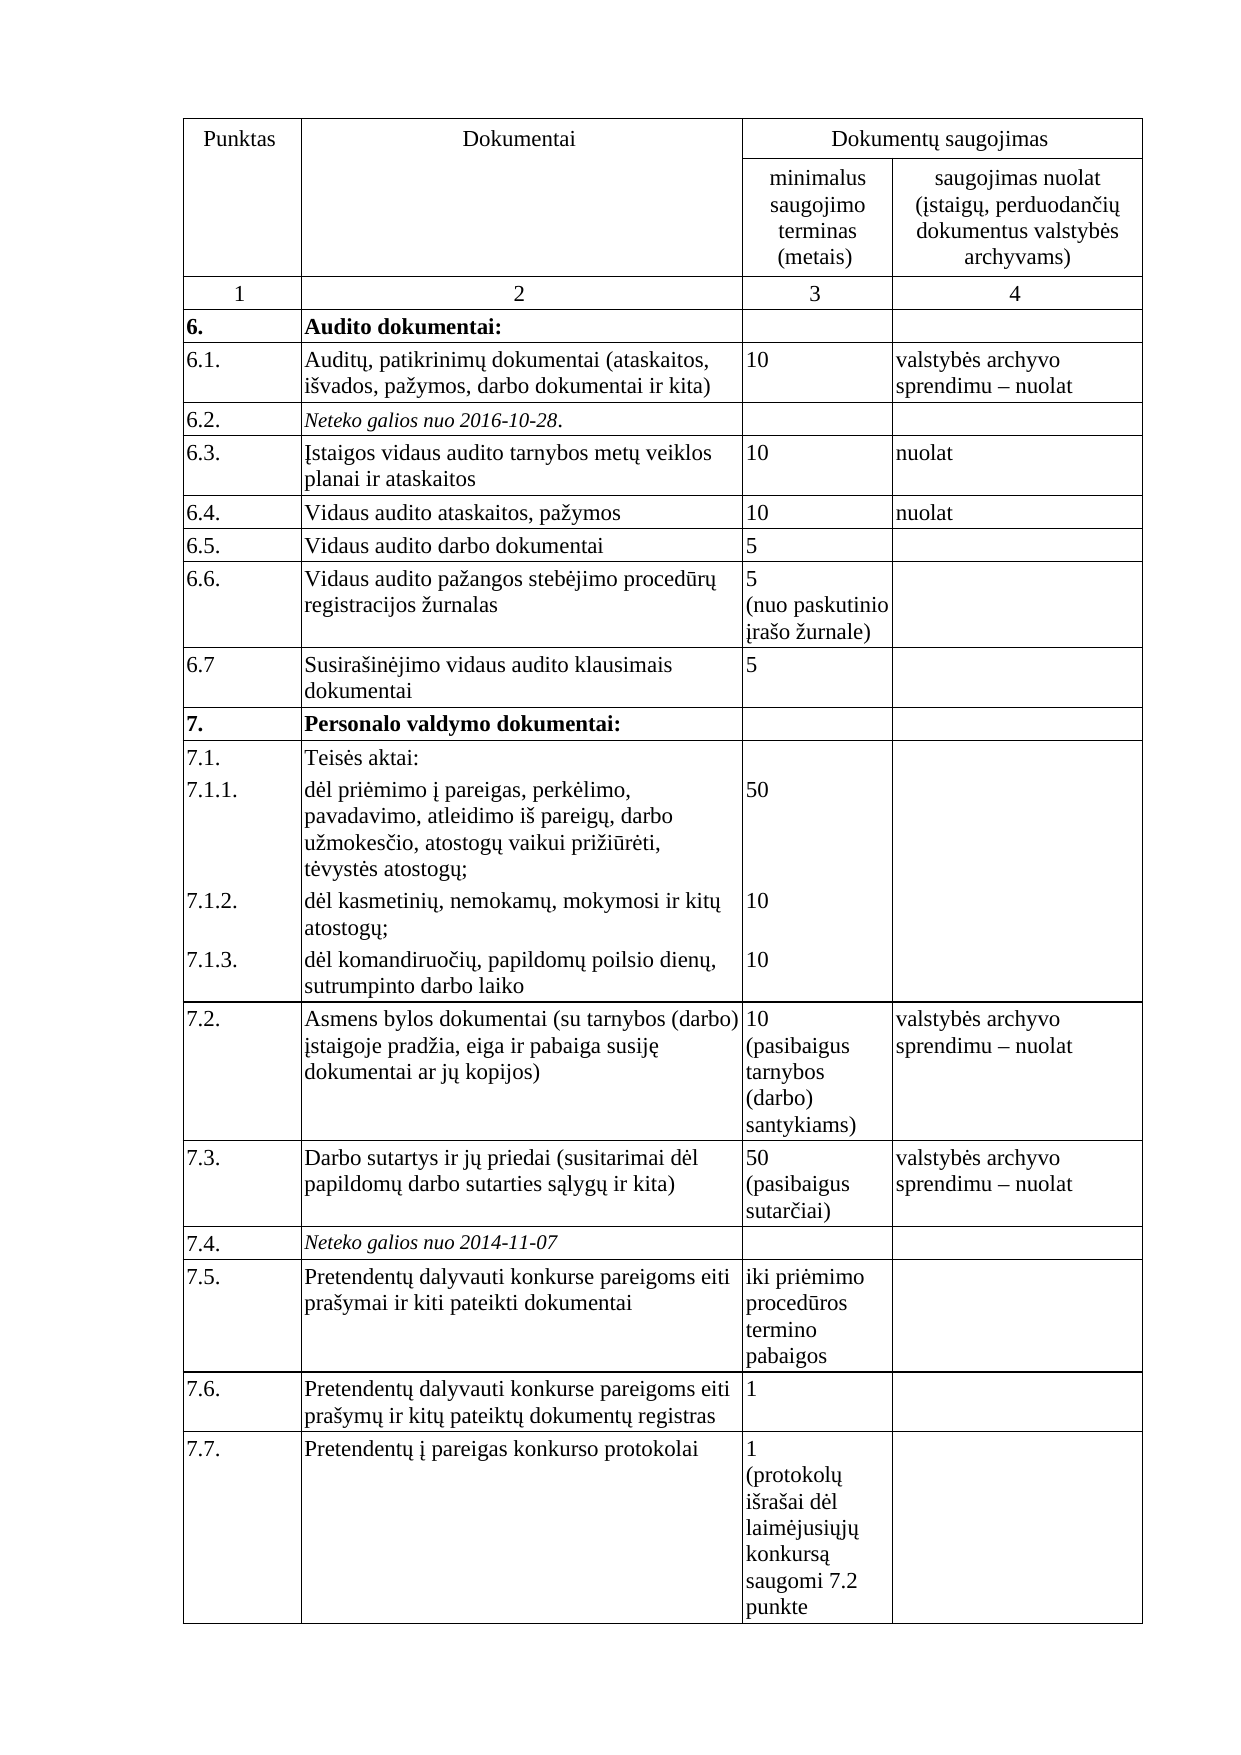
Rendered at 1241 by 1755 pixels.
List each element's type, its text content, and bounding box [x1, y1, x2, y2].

table_cell Neteko galios nuo 2016-10-28. [302, 403, 742, 435]
table_cell [893, 1260, 1142, 1371]
table_cell [893, 562, 1142, 647]
table_cell 7.1.1. [184, 773, 301, 884]
table_cell 3 [743, 277, 892, 309]
table_cell [893, 310, 1142, 342]
table_cell 6.4. [184, 496, 301, 528]
table_cell 6.3. [184, 436, 301, 494]
table_cell valstybės archyvo sprendimu – nuolat [893, 1003, 1142, 1140]
table_cell 10 [743, 496, 892, 528]
table_cell [893, 529, 1142, 561]
table_cell Pretendentų dalyvauti konkurse pareigoms eiti prašymai ir kiti pateikti dokumentai [302, 1260, 742, 1371]
table_cell valstybės archyvo sprendimu – nuolat [893, 343, 1142, 402]
table_cell 7.7. [184, 1432, 301, 1622]
table_cell Auditų, patikrinimų dokumentai (ataskaitos, išvados, pažymos, darbo dokumentai ir kita) [302, 343, 742, 402]
table_cell saugojimas nuolat (įstaigų, perduodančių dokumentus valstybės archyvams) [893, 159, 1142, 276]
table_cell 10 [743, 943, 892, 1001]
table_cell Teisės aktai: [302, 741, 742, 773]
table_cell 50 [743, 773, 892, 884]
table_cell 1 (protokolų išrašai dėl laimėjusiųjų konkursą saugomi 7.2 punkte [743, 1432, 892, 1622]
table_cell 7.4. [184, 1227, 301, 1259]
table_cell 5 [743, 648, 892, 707]
table_header Punktas [184, 119, 301, 276]
table_cell [893, 773, 1142, 884]
table_cell [893, 648, 1142, 707]
table_cell Pretendentų dalyvauti konkurse pareigoms eiti prašymų ir kitų pateiktų dokumentų registras [302, 1373, 742, 1431]
table_cell dėl komandiruočių, papildomų poilsio dienų, sutrumpinto darbo laiko [302, 943, 742, 1001]
table_cell [893, 741, 1142, 773]
table_cell Asmens bylos dokumentai (su tarnybos (darbo) įstaigoje pradžia, eiga ir pabaiga susiję dokumentai ar jų kopijos) [302, 1003, 742, 1140]
table_cell nuolat [893, 436, 1142, 494]
table_cell [893, 403, 1142, 435]
table_cell dėl kasmetinių, nemokamų, mokymosi ir kitų atostogų; [302, 884, 742, 943]
table_cell 7.1.3. [184, 943, 301, 1001]
table_cell Vidaus audito ataskaitos, pažymos [302, 496, 742, 528]
table_cell Neteko galios nuo 2014-11-07 [302, 1227, 742, 1259]
table_cell [893, 708, 1142, 740]
table_cell 5 [743, 529, 892, 561]
table_cell minimalus saugojimo terminas (metais) [743, 159, 892, 276]
table_cell valstybės archyvo sprendimu – nuolat [893, 1141, 1142, 1226]
table_cell Įstaigos vidaus audito tarnybos metų veiklos planai ir ataskaitos [302, 436, 742, 494]
table_cell [743, 708, 892, 740]
table_cell Audito dokumentai: [302, 310, 742, 342]
table_cell 7.2. [184, 1003, 301, 1140]
table_cell 6.7 [184, 648, 301, 707]
table_cell 5 (nuo paskutinio įrašo žurnale) [743, 562, 892, 647]
table_cell 7.5. [184, 1260, 301, 1371]
table_cell 10 (pasibaigus tarnybos (darbo) santykiams) [743, 1003, 892, 1140]
table_cell 6.6. [184, 562, 301, 647]
table_cell nuolat [893, 496, 1142, 528]
table_cell 7.1.2. [184, 884, 301, 943]
table_cell 10 [743, 884, 892, 943]
table_cell [893, 1432, 1142, 1622]
table_cell 6.5. [184, 529, 301, 561]
table_cell 1 [743, 1373, 892, 1431]
table_cell 7.6. [184, 1373, 301, 1431]
table_cell [893, 884, 1142, 943]
table_cell [743, 403, 892, 435]
table_cell [743, 741, 892, 773]
table_cell 7. [184, 708, 301, 740]
table_cell Personalo valdymo dokumentai: [302, 708, 742, 740]
table_cell 6. [184, 310, 301, 342]
table_cell iki priėmimo procedūros termino pabaigos [743, 1260, 892, 1371]
table_cell 1 [184, 277, 301, 309]
table_cell 6.2. [184, 403, 301, 435]
table_cell Darbo sutartys ir jų priedai (susitarimai dėl papildomų darbo sutarties sąlygų ir kita) [302, 1141, 742, 1226]
table_cell 10 [743, 436, 892, 494]
table_cell [893, 943, 1142, 1001]
table_cell 7.3. [184, 1141, 301, 1226]
table_cell [893, 1227, 1142, 1259]
table_cell 50 (pasibaigus sutarčiai) [743, 1141, 892, 1226]
table_cell 7.1. [184, 741, 301, 773]
table_header Dokumentų saugojimas [743, 119, 1142, 157]
table_cell Pretendentų į pareigas konkurso protokolai [302, 1432, 742, 1622]
table_cell Vidaus audito pažangos stebėjimo procedūrų registracijos žurnalas [302, 562, 742, 647]
table_cell [743, 310, 892, 342]
table_cell Vidaus audito darbo dokumentai [302, 529, 742, 561]
table_cell Susirašinėjimo vidaus audito klausimais dokumentai [302, 648, 742, 707]
table_cell [743, 1227, 892, 1259]
table_cell 10 [743, 343, 892, 402]
table_cell 2 [302, 277, 742, 309]
table_cell 6.1. [184, 343, 301, 402]
table_cell 4 [893, 277, 1142, 309]
table_cell dėl priėmimo į pareigas, perkėlimo, pavadavimo, atleidimo iš pareigų, darbo užmokesčio, atostogų vaikui prižiūrėti, tėvystės atostogų; [302, 773, 742, 884]
table_header Dokumentai [302, 119, 742, 276]
table_cell [893, 1373, 1142, 1431]
